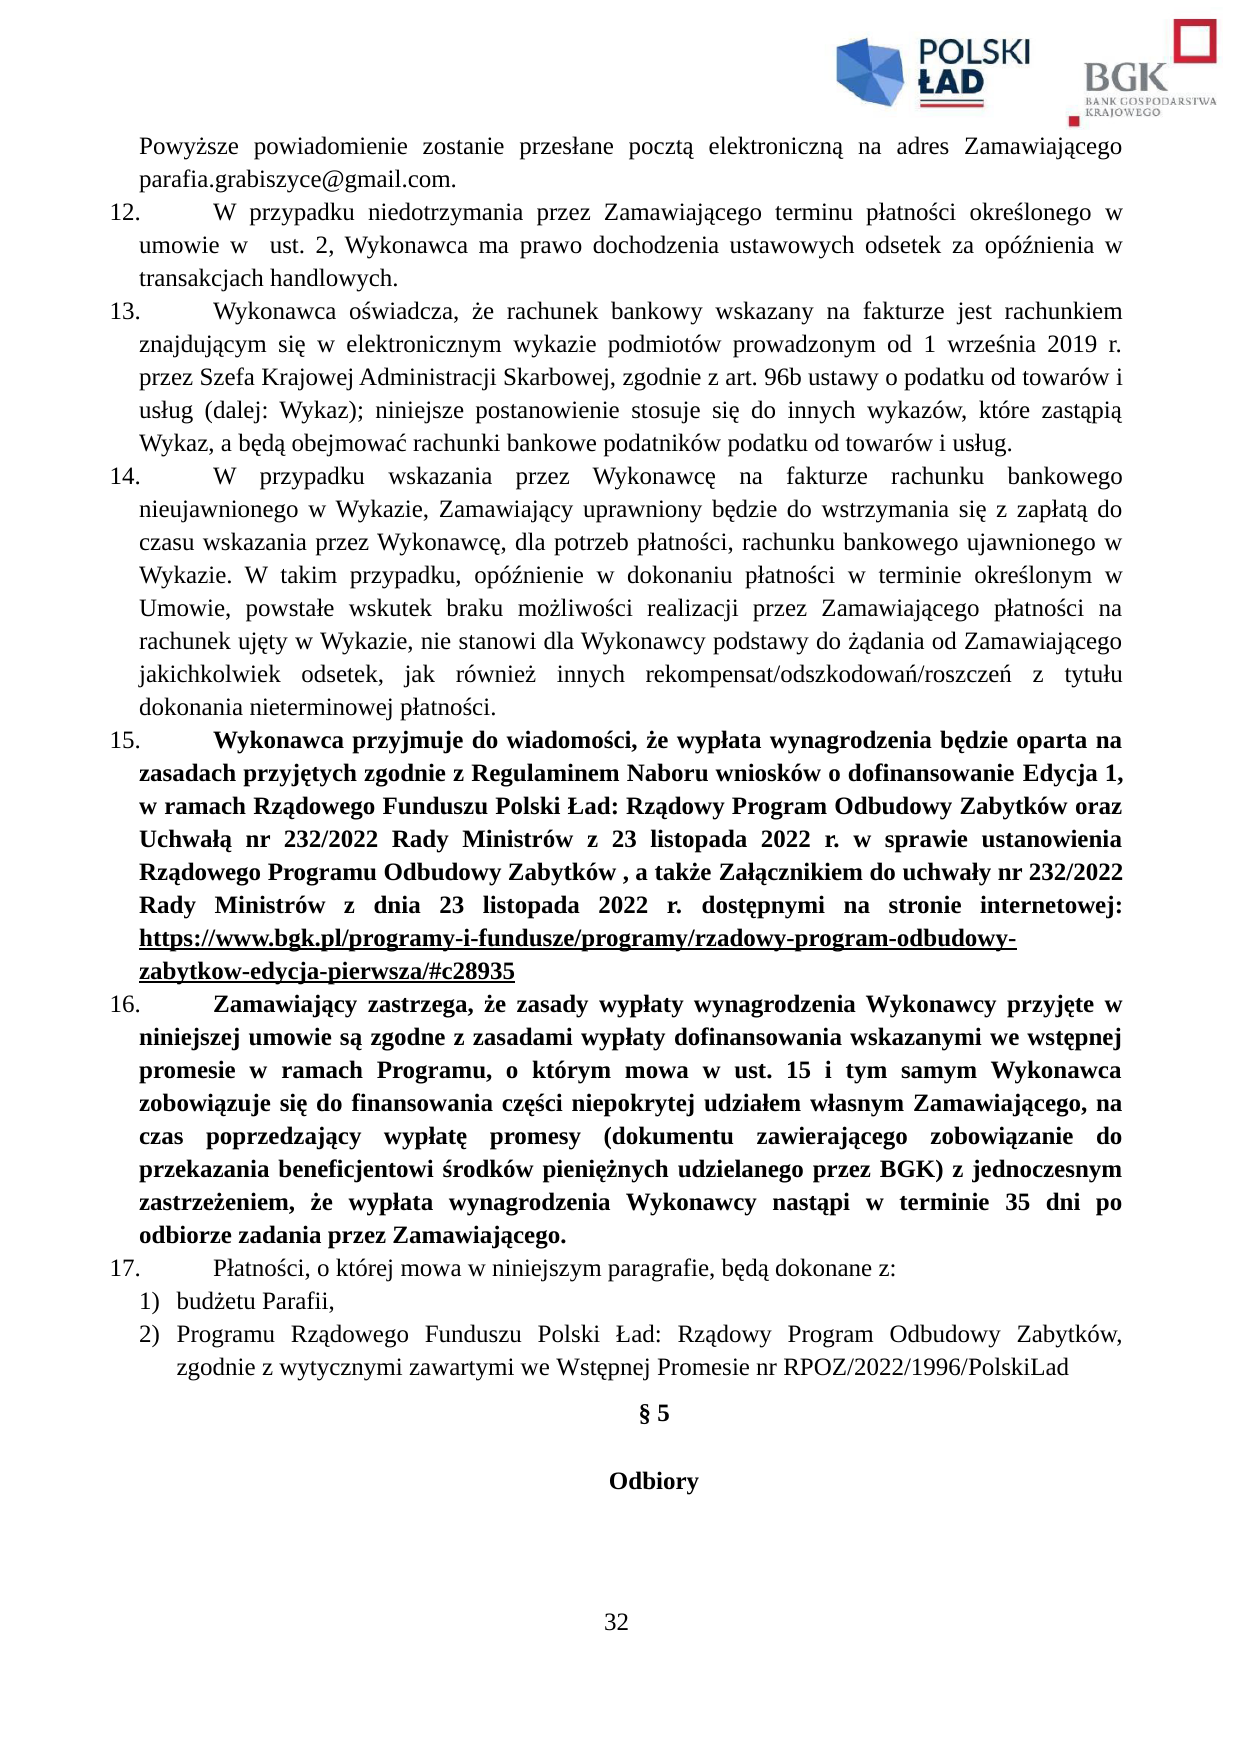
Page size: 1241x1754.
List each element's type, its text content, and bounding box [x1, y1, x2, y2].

picture [818, 0, 1241, 131]
list Programu Rządowego Funduszu Polski Ład: Rządowy Program Odbudowy Zabytków, zgodnie z wytycznymi zawartymi we Wstępnej Promesie nr RPOZ/2022/1996/PolskiLad [139, 1319, 1123, 1381]
list Zamawiający zastrzega, że zasady wypłaty wynagrodzenia Wykonawcy przyjęte w niniejszej umowie są zgodne z zasadami wypłaty dofinansowania wskazanymi we wstępnej promesie w ramach Programu, o którym mowa w ust. 15 i tym samym Wykonawca zobowiązuje się do finansowania części niepokrytej udziałem własnym Zamawiającego, na czas poprzedzający wypłatę promesy (dokumentu zawierającego zobowiązanie do przekazania beneficjentowi środków pieniężnych udzielanego przez BGK) z jednoczesnym zastrzeżeniem, że wypłata wynagrodzenia Wykonawcy nastąpi w terminie 35 dni po odbiorze zadania przez Zamawiającego. [109, 989, 1123, 1249]
list Wykonawca oświadcza, że rachunek bankowy wskazany na fakturze jest rachunkiem znajdującym się w elektronicznym wykazie podmiotów prowadzonym od 1 września 2019 r. przez Szefa Krajowej Administracji Skarbowej, zgodnie z art. 96b ustawy o podatku od towarów i usług (dalej: Wykaz); niniejsze postanowienie stosuje się do innych wykazów, które zastąpią Wykaz, a będą obejmować rachunki bankowe podatników podatku od towarów i usług. [109, 296, 1123, 457]
list Płatności, o której mowa w niniejszym paragrafie, będą dokonane z: [109, 1253, 1123, 1282]
list Powyższe powiadomienie zostanie przesłane pocztą elektroniczną na adres Zamawiającego parafia.grabiszyce@gmail.com. [101, 131, 1123, 192]
text Odbiory [184, 1466, 1123, 1495]
list Wykonawca przyjmuje do wiadomości, że wypłata wynagrodzenia będzie oparta na zasadach przyjętych zgodnie z Regulaminem Naboru wniosków o dofinansowanie Edycja 1, w ramach Rządowego Funduszu Polski Ład: Rządowy Program Odbudowy Zabytków oraz Uchwałą nr 232/2022 Rady Ministrów z 23 listopada 2022 r. w sprawie ustanowienia Rządowego Programu Odbudowy Zabytków , a także Załącznikiem do uchwały nr 232/2022 Rady Ministrów z dnia 23 listopada 2022 r. dostępnymi na stronie internetowej: https://www.bgk.pl/programy-i-fundusze/programy/rzadowy-program-odbudowy-zabytkow-edycja-pierwsza/#c28935 [109, 725, 1123, 985]
text § 5 [184, 1398, 1123, 1427]
list W przypadku wskazania przez Wykonawcę na fakturze rachunku bankowego nieujawnionego w Wykazie, Zamawiający uprawniony będzie do wstrzymania się z zapłatą do czasu wskazania przez Wykonawcę, dla potrzeb płatności, rachunku bankowego ujawnionego w Wykazie. W takim przypadku, opóźnienie w dokonaniu płatności w terminie określonym w Umowie, powstałe wskutek braku możliwości realizacji przez Zamawiającego płatności na rachunek ujęty w Wykazie, nie stanowi dla Wykonawcy podstawy do żądania od Zamawiającego jakichkolwiek odsetek, jak również innych rekompensat/odszkodowań/roszczeń z tytułu dokonania nieterminowej płatności. [109, 461, 1123, 721]
list budżetu Parafii, [139, 1286, 1123, 1315]
list W przypadku niedotrzymania przez Zamawiającego terminu płatności określonego w umowie w ust. 2, Wykonawca ma prawo dochodzenia ustawowych odsetek za opóźnienia w transakcjach handlowych. [109, 197, 1123, 292]
